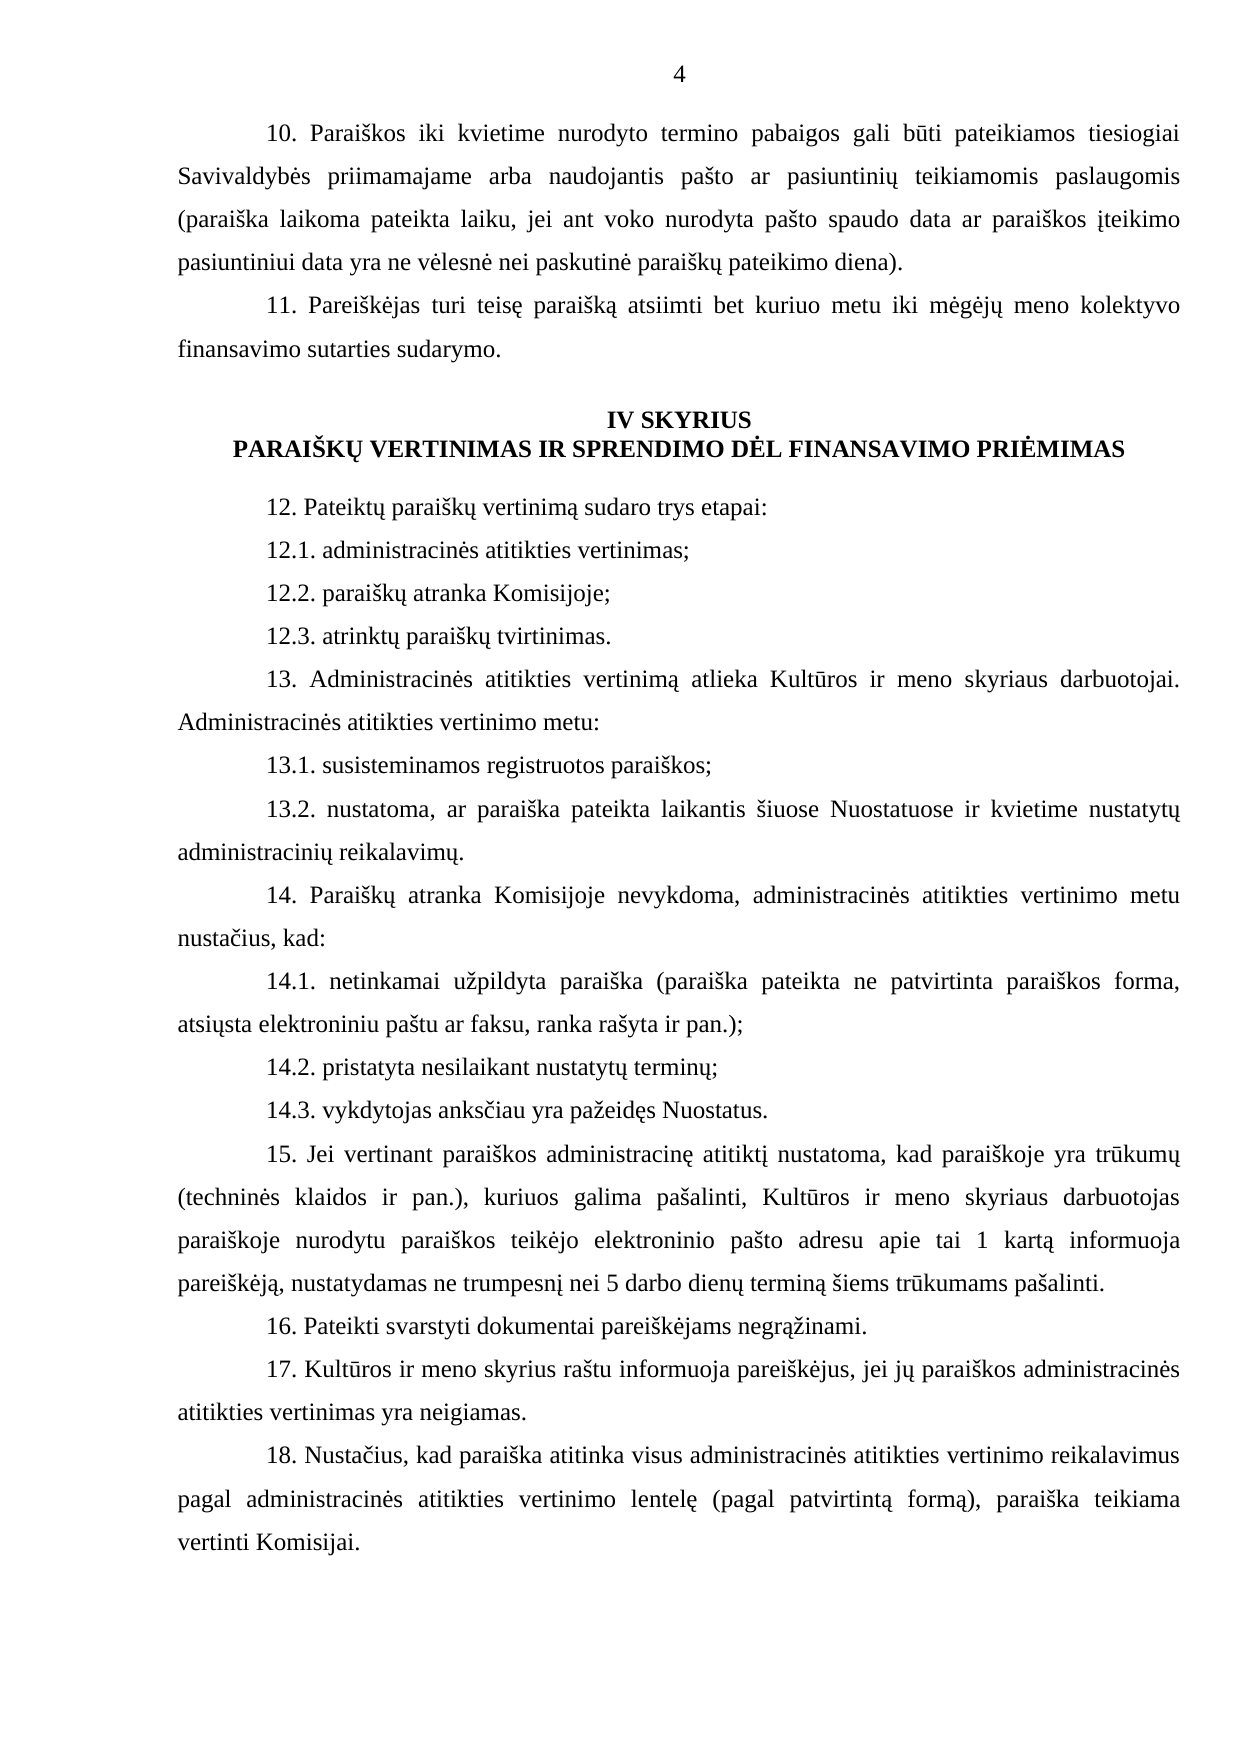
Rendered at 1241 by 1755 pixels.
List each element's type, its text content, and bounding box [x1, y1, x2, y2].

text 12.3. atrinktų paraiškų tvirtinimas. [177, 621, 1181, 650]
text 14. Paraiškų atranka Komisijoje nevykdoma, administracinės atitikties vertinimo metu nustačius, kad: [177, 880, 1181, 952]
text 14.3. vykdytojas anksčiau yra pažeidęs Nuostatus. [177, 1096, 1181, 1124]
text 10. Paraiškos iki kvietime nurodyto termino pabaigos gali būti pateikiamos tiesiogiai Savivaldybės priimamajame arba naudojantis pašto ar pasiuntinių teikiamomis paslaugomis (paraiška laikoma pateikta laiku, jei ant voko nurodyta pašto spaudo data ar paraiškos įteikimo pasiuntiniui data yra ne vėlesnė nei paskutinė paraiškų pateikimo diena). [177, 118, 1181, 276]
text 11. Pareiškėjas turi teisę paraišką atsiimti bet kuriuo metu iki mėgėjų meno kolektyvo finansavimo sutarties sudarymo. [177, 291, 1181, 362]
text 14.2. pristatyta nesilaikant nustatytų terminų; [177, 1052, 1181, 1081]
text 12.1. administracinės atitikties vertinimas; [177, 535, 1181, 564]
text 13.2. nustatoma, ar paraiška pateikta laikantis šiuose Nuostatuose ir kvietime nustatytų administracinių reikalavimų. [177, 794, 1181, 866]
text 13. Administracinės atitikties vertinimą atlieka Kultūros ir meno skyriaus darbuotojai. Administracinės atitikties vertinimo metu: [177, 664, 1181, 736]
text 15. Jei vertinant paraiškos administracinę atitiktį nustatoma, kad paraiškoje yra trūkumų (techninės klaidos ir pan.), kuriuos galima pašalinti, Kultūros ir meno skyriaus darbuotojas paraiškoje nurodytu paraiškos teikėjo elektroninio pašto adresu apie tai 1 kartą informuoja pareiškėją, nustatydamas ne trumpesnį nei 5 darbo dienų terminą šiems trūkumams pašalinti. [177, 1139, 1181, 1297]
text 17. Kultūros ir meno skyrius raštu informuoja pareiškėjus, jei jų paraiškos administracinės atitikties vertinimas yra neigiamas. [177, 1354, 1181, 1426]
text 14.1. netinkamai užpildyta paraiška (paraiška pateikta ne patvirtinta paraiškos forma, atsiųsta elektroniniu paštu ar faksu, ranka rašyta ir pan.); [177, 966, 1181, 1038]
text 18. Nustačius, kad paraiška atitinka visus administracinės atitikties vertinimo reikalavimus pagal administracinės atitikties vertinimo lentelę (pagal patvirtintą formą), paraiška teikiama vertinti Komisijai. [177, 1441, 1181, 1556]
text 13.1. susisteminamos registruotos paraiškos; [177, 751, 1181, 779]
text 12.2. paraiškų atranka Komisijoje; [177, 578, 1181, 607]
text 16. Pateikti svarstyti dokumentai pareiškėjams negrąžinami. [177, 1311, 1181, 1340]
text IV SKYRIUS [177, 406, 1181, 434]
text 12. Pateiktų paraiškų vertinimą sudaro trys etapai: [177, 492, 1181, 521]
text PARAIŠKŲ VERTINIMAS IR SPRENDIMO DĖL FINANSAVIMO PRIĖMIMAS [177, 434, 1181, 463]
